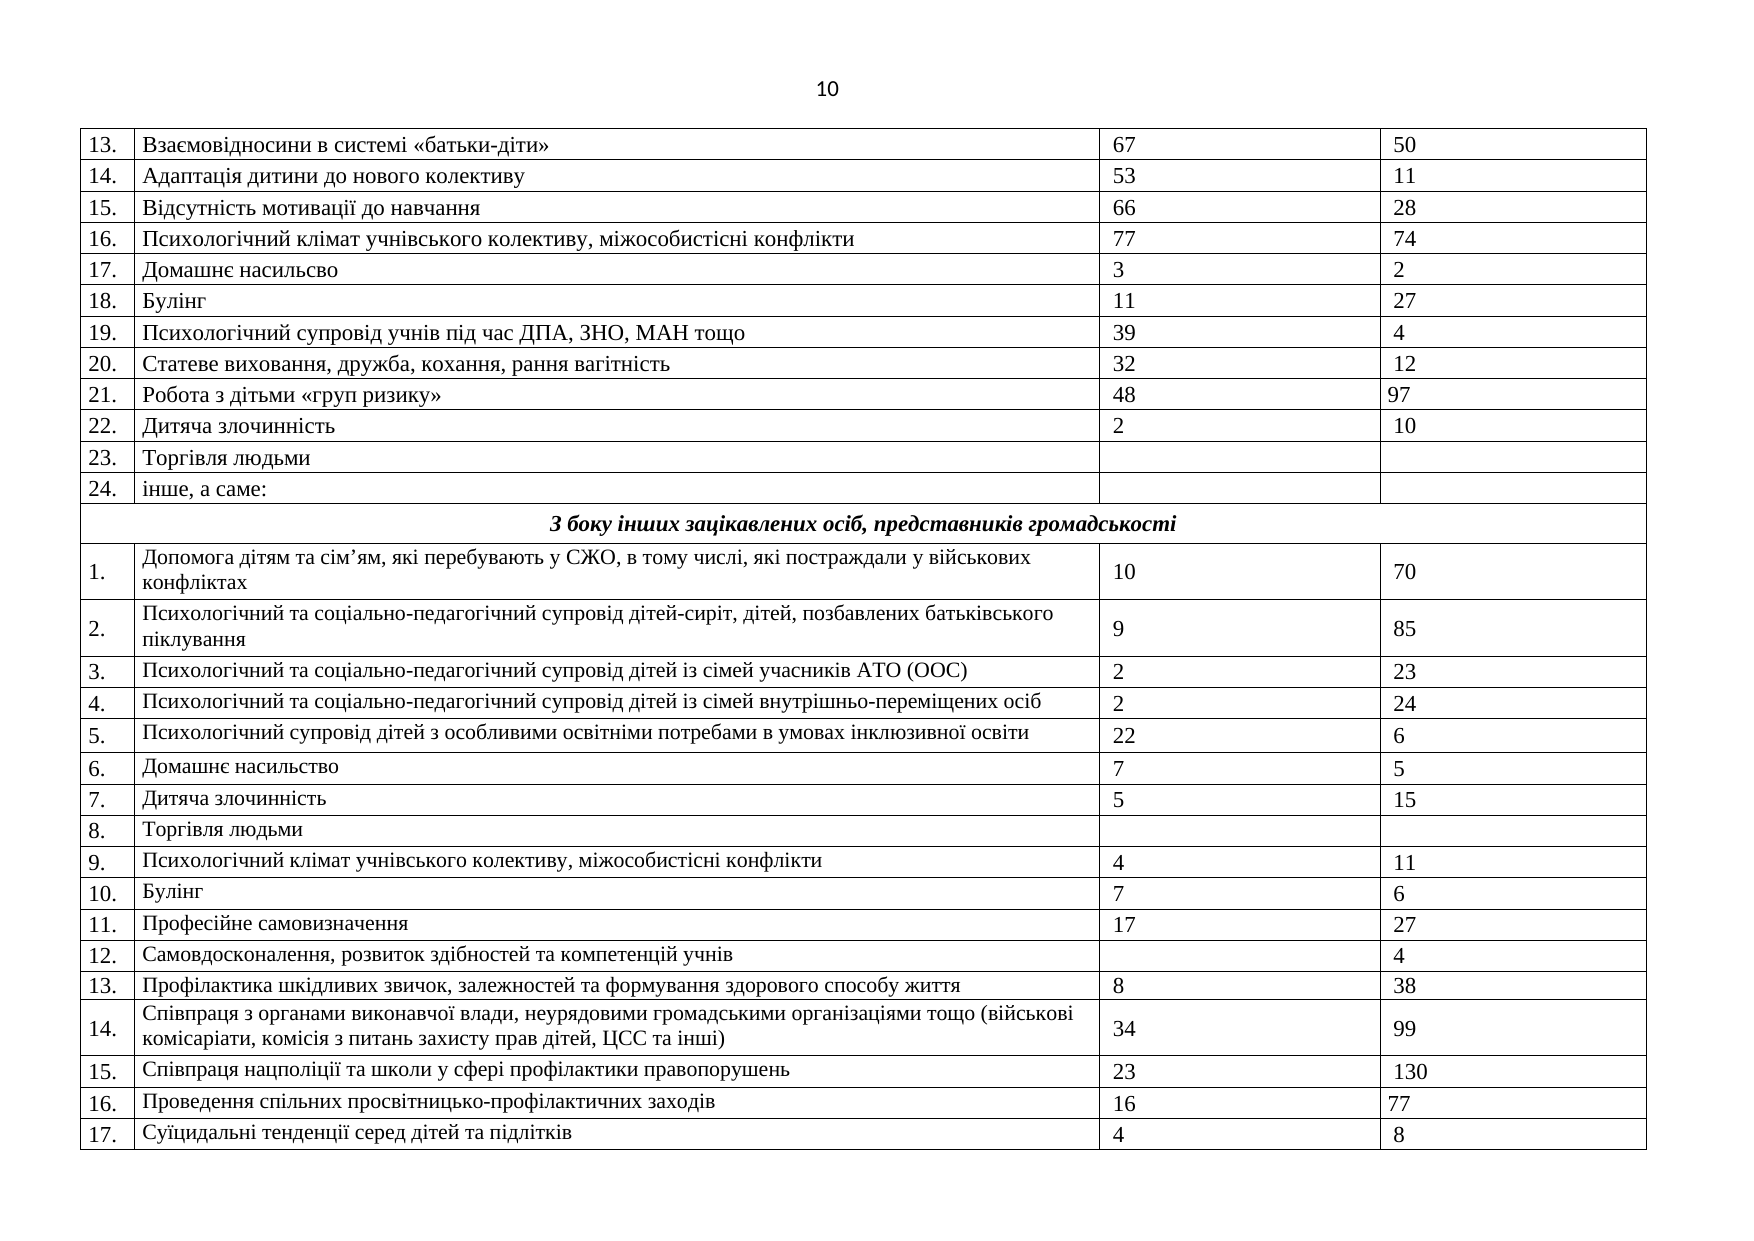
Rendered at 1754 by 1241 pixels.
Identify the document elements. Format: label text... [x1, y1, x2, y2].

table_cell 6 [1381, 878, 1646, 908]
table_cell 7. [81, 785, 134, 815]
table_cell 9. [81, 847, 134, 877]
table_cell 97 [1381, 379, 1646, 409]
table_cell Проведення спільних просвітницько-профілактичних заходів [135, 1088, 1099, 1118]
table_cell 14. [81, 160, 134, 191]
table_cell Домашнє насильство [135, 753, 1099, 783]
table_cell 12. [81, 941, 134, 971]
table_cell 19. [81, 317, 134, 347]
table_cell Психологічний клімат учнівського колективу, міжособистісні конфлікти [135, 847, 1099, 877]
table_cell 16. [81, 1088, 134, 1118]
table_cell 11 [1381, 847, 1646, 877]
table_cell Психологічний супровід учнів під час ДПА, ЗНО, МАН тощо [135, 317, 1099, 347]
table_cell Торгівля людьми [135, 442, 1099, 472]
table_cell Співпраця з органами виконавчої влади, неурядовими громадськими організаціями тощо (військові комісаріати, комісія з питань захисту прав дітей, ЦСС та інші) [135, 1000, 1099, 1055]
table_cell Психологічний та соціально-педагогічний супровід дітей із сімей учасників АТО (ООС) [135, 657, 1099, 687]
table_cell 11 [1100, 285, 1380, 316]
table_cell 16. [81, 223, 134, 253]
table_cell 2 [1100, 657, 1380, 687]
table_cell 18. [81, 285, 134, 316]
table_cell 17. [81, 1119, 134, 1149]
table_cell 10 [1100, 544, 1380, 599]
table_cell [1100, 442, 1380, 472]
table_cell 1. [81, 544, 134, 599]
table_cell 66 [1100, 192, 1380, 222]
table_cell Статеве виховання, дружба, кохання, рання вагітність [135, 348, 1099, 378]
table_cell 2. [81, 600, 134, 656]
table_cell 130 [1381, 1056, 1646, 1087]
table_cell 24 [1381, 688, 1646, 718]
table_cell 7 [1100, 878, 1380, 908]
table_cell 77 [1100, 223, 1380, 253]
table_cell Суїцидальні тенденції серед дітей та підлітків [135, 1119, 1099, 1149]
table_cell 2 [1381, 254, 1646, 284]
table_cell 28 [1381, 192, 1646, 222]
table_cell 22. [81, 410, 134, 441]
table_cell 13. [81, 129, 134, 159]
table_cell 4 [1100, 1119, 1380, 1149]
table_cell 15 [1381, 785, 1646, 815]
table_cell [1381, 473, 1646, 503]
table_cell 9 [1100, 600, 1380, 656]
table_cell 8. [81, 816, 134, 846]
table_cell 4. [81, 688, 134, 718]
table_cell 23. [81, 442, 134, 472]
table_cell 39 [1100, 317, 1380, 347]
table_cell 53 [1100, 160, 1380, 191]
table_cell Робота з дітьми «груп ризику» [135, 379, 1099, 409]
table_cell 6 [1381, 719, 1646, 752]
table_cell 10 [1381, 410, 1646, 441]
table_cell 24. [81, 473, 134, 503]
table_cell Психологічний супровід дітей з особливими освітніми потребами в умовах інклюзивної освіти [135, 719, 1099, 752]
table_cell 15. [81, 1056, 134, 1087]
table_cell [1381, 816, 1646, 846]
table_cell 13. [81, 972, 134, 999]
table_cell Самовдосконалення, розвиток здібностей та компетенцій учнів [135, 941, 1099, 971]
table_cell 4 [1381, 317, 1646, 347]
table_cell Домашнє насильсво [135, 254, 1099, 284]
table_cell 17 [1100, 910, 1380, 940]
table_cell Профілактика шкідливих звичок, залежностей та формування здорового способу життя [135, 972, 1099, 999]
table_cell Професійне самовизначення [135, 910, 1099, 940]
table_cell Психологічний та соціально-педагогічний супровід дітей із сімей внутрішньо-переміщених осіб [135, 688, 1099, 718]
table_cell 27 [1381, 285, 1646, 316]
table_cell Співпраця нацполіції та школи у сфері профілактики правопорушень [135, 1056, 1099, 1087]
table_cell [1381, 442, 1646, 472]
table_cell 3. [81, 657, 134, 687]
table_cell 21. [81, 379, 134, 409]
table_cell інше, а саме: [135, 473, 1099, 503]
table_cell 15. [81, 192, 134, 222]
table_cell 5. [81, 719, 134, 752]
table_cell 3 [1100, 254, 1380, 284]
table_cell 12 [1381, 348, 1646, 378]
table_cell 14. [81, 1000, 134, 1055]
table_cell Торгівля людьми [135, 816, 1099, 846]
table_cell 67 [1100, 129, 1380, 159]
table_cell 2 [1100, 410, 1380, 441]
table_cell 32 [1100, 348, 1380, 378]
table_cell 8 [1100, 972, 1380, 999]
table_cell [1100, 941, 1380, 971]
table_cell 50 [1381, 129, 1646, 159]
table_cell 10. [81, 878, 134, 908]
table_cell 11. [81, 910, 134, 940]
table_cell Булінг [135, 285, 1099, 316]
table_cell Взаємовідносини в системі «батьки-діти» [135, 129, 1099, 159]
table_cell 23 [1381, 657, 1646, 687]
table_cell 4 [1100, 847, 1380, 877]
table_cell 6. [81, 753, 134, 783]
table_cell Психологічний та соціально-педагогічний супровід дітей-сиріт, дітей, позбавлених батьківського піклування [135, 600, 1099, 656]
table_cell 2 [1100, 688, 1380, 718]
table_cell Дитяча злочинність [135, 410, 1099, 441]
table_cell Допомога дітям та сім’ям, які перебувають у СЖО, в тому числі, які постраждали у військових конфліктах [135, 544, 1099, 599]
table_cell Адаптація дитини до нового колективу [135, 160, 1099, 191]
table_cell [1100, 816, 1380, 846]
table_cell 17. [81, 254, 134, 284]
table_cell 8 [1381, 1119, 1646, 1149]
table_cell 48 [1100, 379, 1380, 409]
table_cell 5 [1100, 785, 1380, 815]
table_cell [1100, 473, 1380, 503]
table_cell 27 [1381, 910, 1646, 940]
table_cell 85 [1381, 600, 1646, 656]
table_cell 11 [1381, 160, 1646, 191]
table_cell 38 [1381, 972, 1646, 999]
table_cell 7 [1100, 753, 1380, 783]
table_cell 77 [1381, 1088, 1646, 1118]
table_cell 23 [1100, 1056, 1380, 1087]
table_cell Дитяча злочинність [135, 785, 1099, 815]
table_cell 4 [1381, 941, 1646, 971]
table_cell 99 [1381, 1000, 1646, 1055]
table_cell 34 [1100, 1000, 1380, 1055]
table_cell 74 [1381, 223, 1646, 253]
table_cell 70 [1381, 544, 1646, 599]
table_cell 22 [1100, 719, 1380, 752]
table_cell Відсутність мотивації до навчання [135, 192, 1099, 222]
table_cell З боку інших зацікавлених осіб, представників громадськості [81, 504, 1646, 543]
table_cell Булінг [135, 878, 1099, 908]
table_cell 20. [81, 348, 134, 378]
table_cell 5 [1381, 753, 1646, 783]
table_cell Психологічний клімат учнівського колективу, міжособистісні конфлікти [135, 223, 1099, 253]
table_cell 16 [1100, 1088, 1380, 1118]
